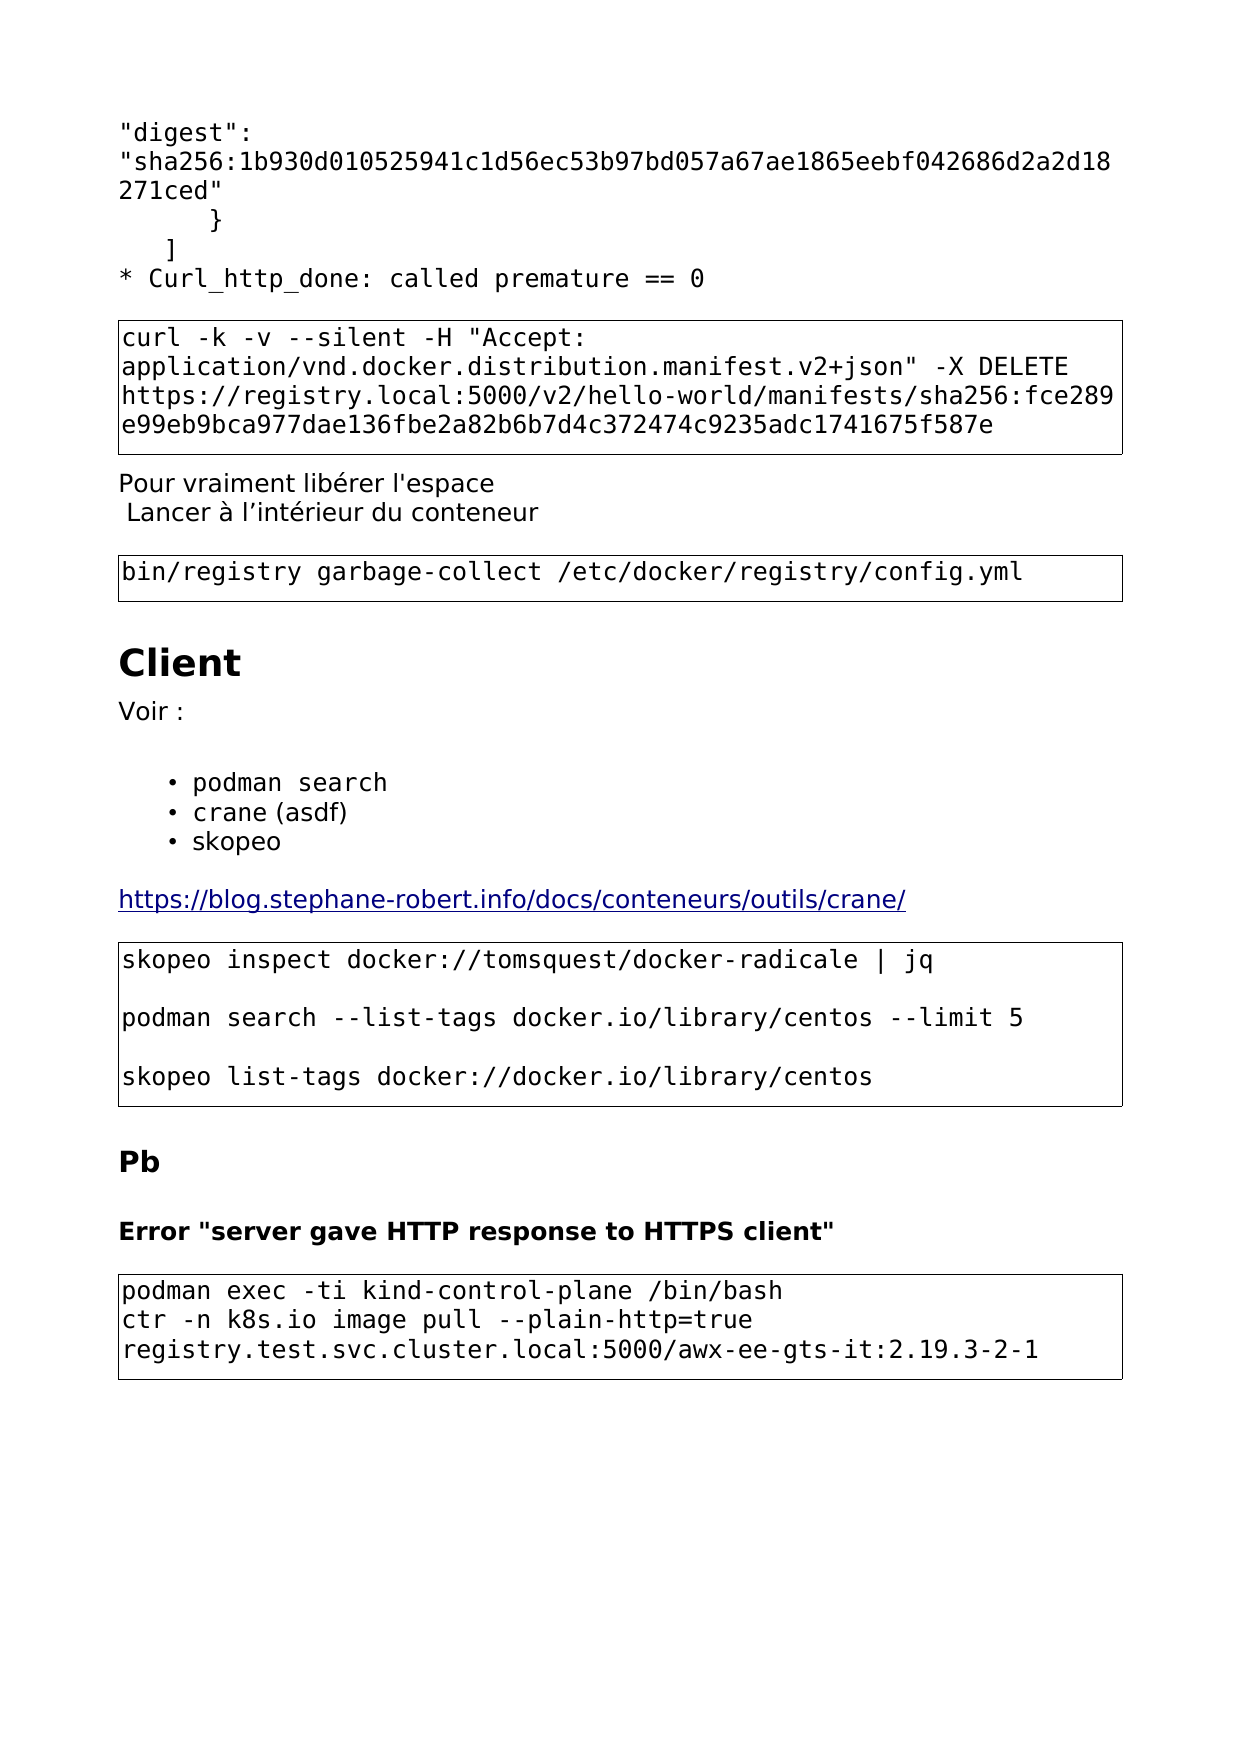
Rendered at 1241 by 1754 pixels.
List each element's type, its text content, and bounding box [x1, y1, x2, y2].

text "digest": "sha256:1b930d010525941c1d56ec53b97bd057a67ae1865eebf042686d2a2d18271ced" } ] * Curl_http_done: called premature == 0 [118, 118, 1122, 293]
table_header bin/registry garbage-collect /etc/docker/registry/config.yml [119, 556, 1122, 601]
subtitle Client [118, 641, 1122, 685]
text Voir : [118, 697, 1122, 727]
list skopeo [177, 827, 1122, 856]
list crane (asdf) [177, 798, 1122, 827]
table_header podman exec -ti kind-control-plane /bin/bash ctr -n k8s.io image pull --plain-http=true registry.test.svc.cluster.local:5000/awx-ee-gts-it:2.19.3-2-1 [119, 1275, 1122, 1379]
subtitle Error "server gave HTTP response to HTTPS client" [118, 1217, 1122, 1246]
table_header curl -k -v --silent -H "Accept: application/vnd.docker.distribution.manifest.v2+json" -X DELETE https://registry.local:5000/v2/hello-world/manifests/sha256:fce289e99eb9bca977dae136fbe2a82b6b7d4c372474c9235adc1741675f587e [119, 321, 1122, 454]
text Pour vraiment libérer l'espace Lancer à l’intérieur du conteneur [118, 469, 1122, 527]
table_header skopeo inspect docker://tomsquest/docker-radicale | jq podman search --list-tags docker.io/library/centos --limit 5 skopeo list-tags docker://docker.io/library/centos [119, 943, 1122, 1106]
text https://blog.stephane-robert.info/docs/conteneurs/outils/crane/ [118, 886, 1122, 915]
list podman search [177, 769, 1122, 798]
subtitle Pb [118, 1146, 1122, 1179]
